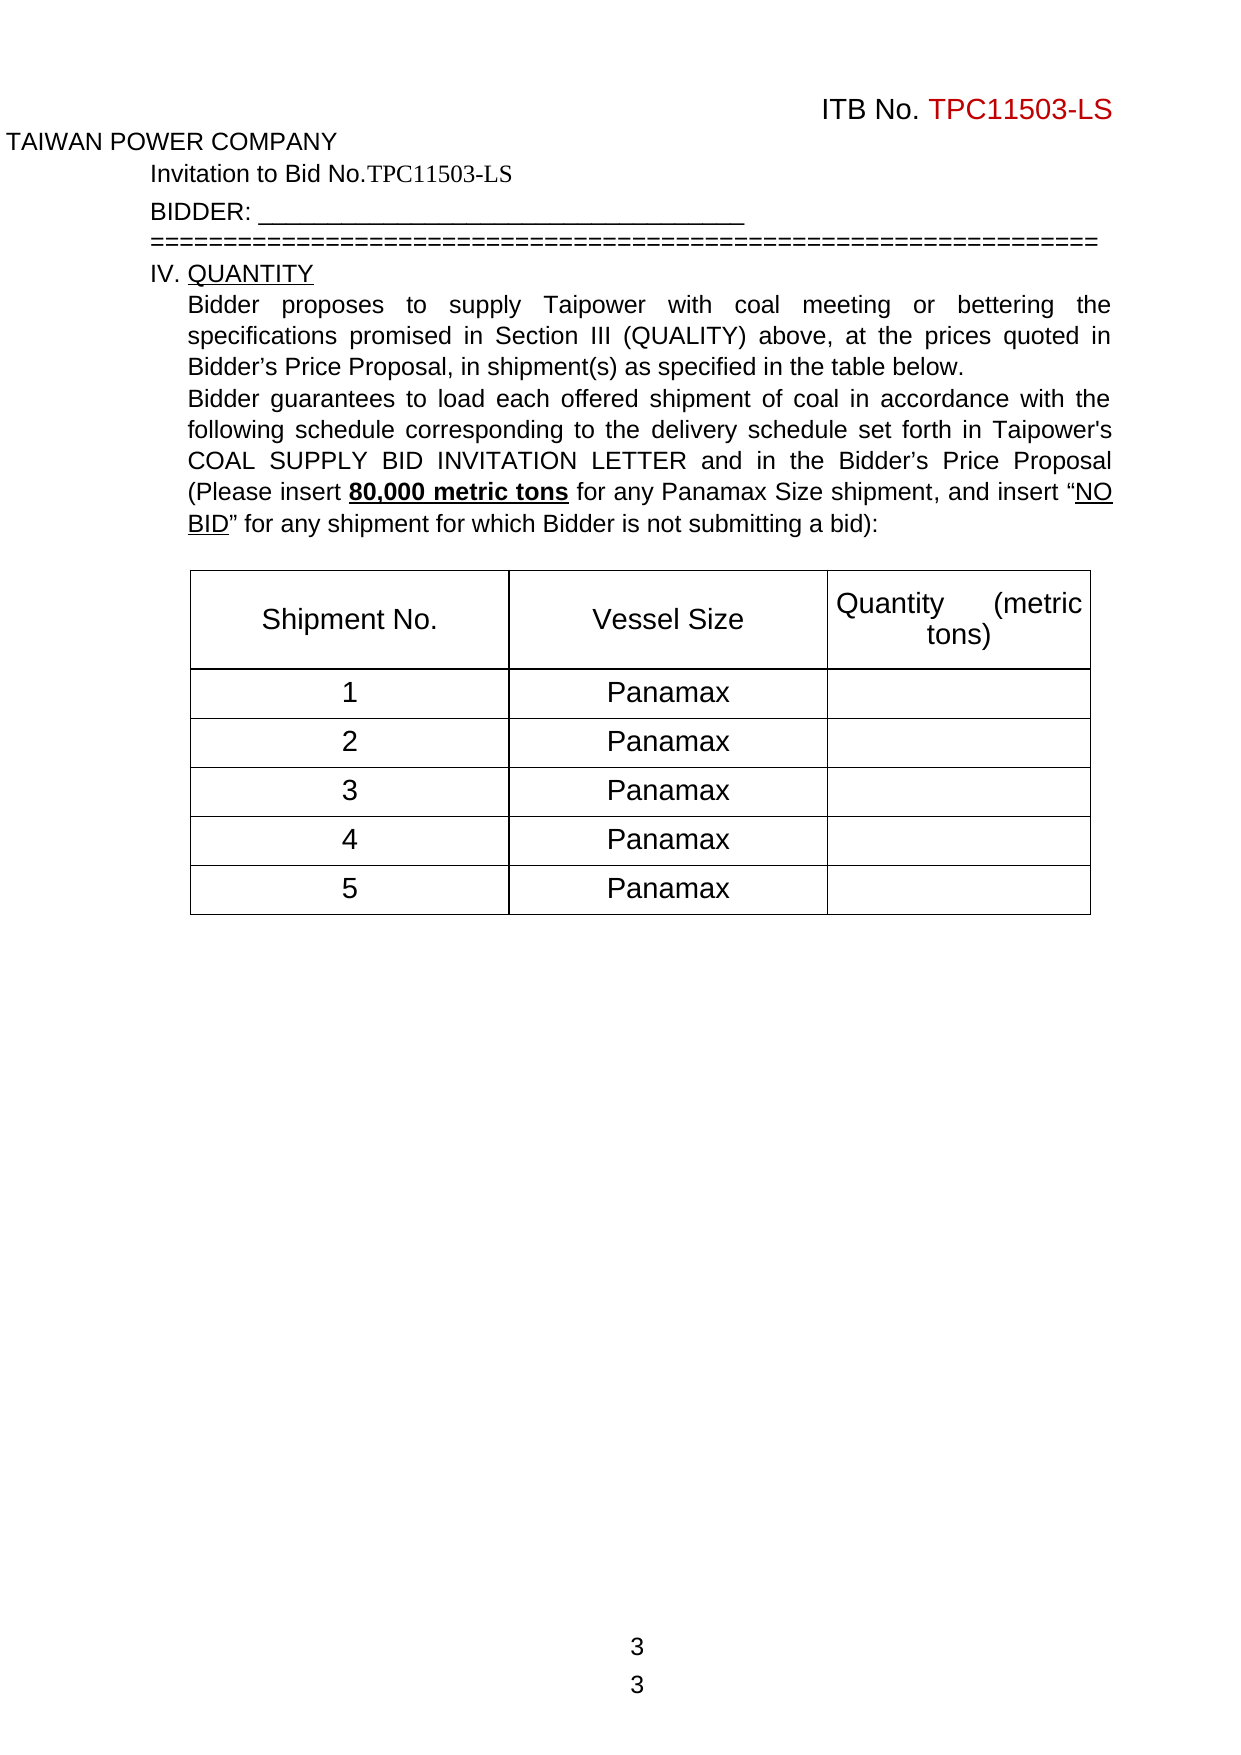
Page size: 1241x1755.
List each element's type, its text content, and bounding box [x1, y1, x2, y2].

table_cell Panamax [510, 768, 827, 816]
table_cell [828, 817, 1090, 864]
table_cell [828, 866, 1090, 914]
table_cell [828, 719, 1090, 766]
table_cell 4 [191, 817, 508, 864]
table_cell 2 [191, 719, 508, 766]
table_cell [828, 768, 1090, 816]
text IV. QUANTITY [150, 257, 1113, 288]
table_cell [828, 670, 1090, 717]
table_cell 1 [191, 670, 508, 717]
text Invitation to Bid No.TPC11503-LS [150, 157, 1113, 188]
text Bidder proposes to supply Taipower with coal meeting or bettering the specifications promised in Section III (QUALITY) above, at the prices quoted in Bidder’s Price Proposal, in shipment(s) as specified in the table below. [187, 288, 1113, 382]
table_header Quantity (metric tons) [828, 571, 1090, 668]
table_cell Panamax [510, 670, 827, 717]
table_header Shipment No. [191, 571, 508, 668]
text TAIWAN POWER COMPANY [6, 126, 1113, 157]
table_cell Panamax [510, 866, 827, 914]
text BIDDER: ___________________________________ [150, 188, 1113, 226]
table_cell Panamax [510, 719, 827, 766]
text Bidder guarantees to load each offered shipment of coal in accordance with the following schedule corresponding to the delivery schedule set forth in Taipower's COAL SUPPLY BID INVITATION LETTER and in the Bidder’s Price Proposal (Please insert 80,000 metric tons for any Panamax Size shipment, and insert “NO BID” for any shipment for which Bidder is not submitting a bid): [187, 382, 1113, 538]
text ================================================================= [150, 226, 1113, 257]
table_cell Panamax [510, 817, 827, 864]
table_header Vessel Size [510, 571, 827, 668]
table_cell 3 [191, 768, 508, 816]
table_cell 5 [191, 866, 508, 914]
